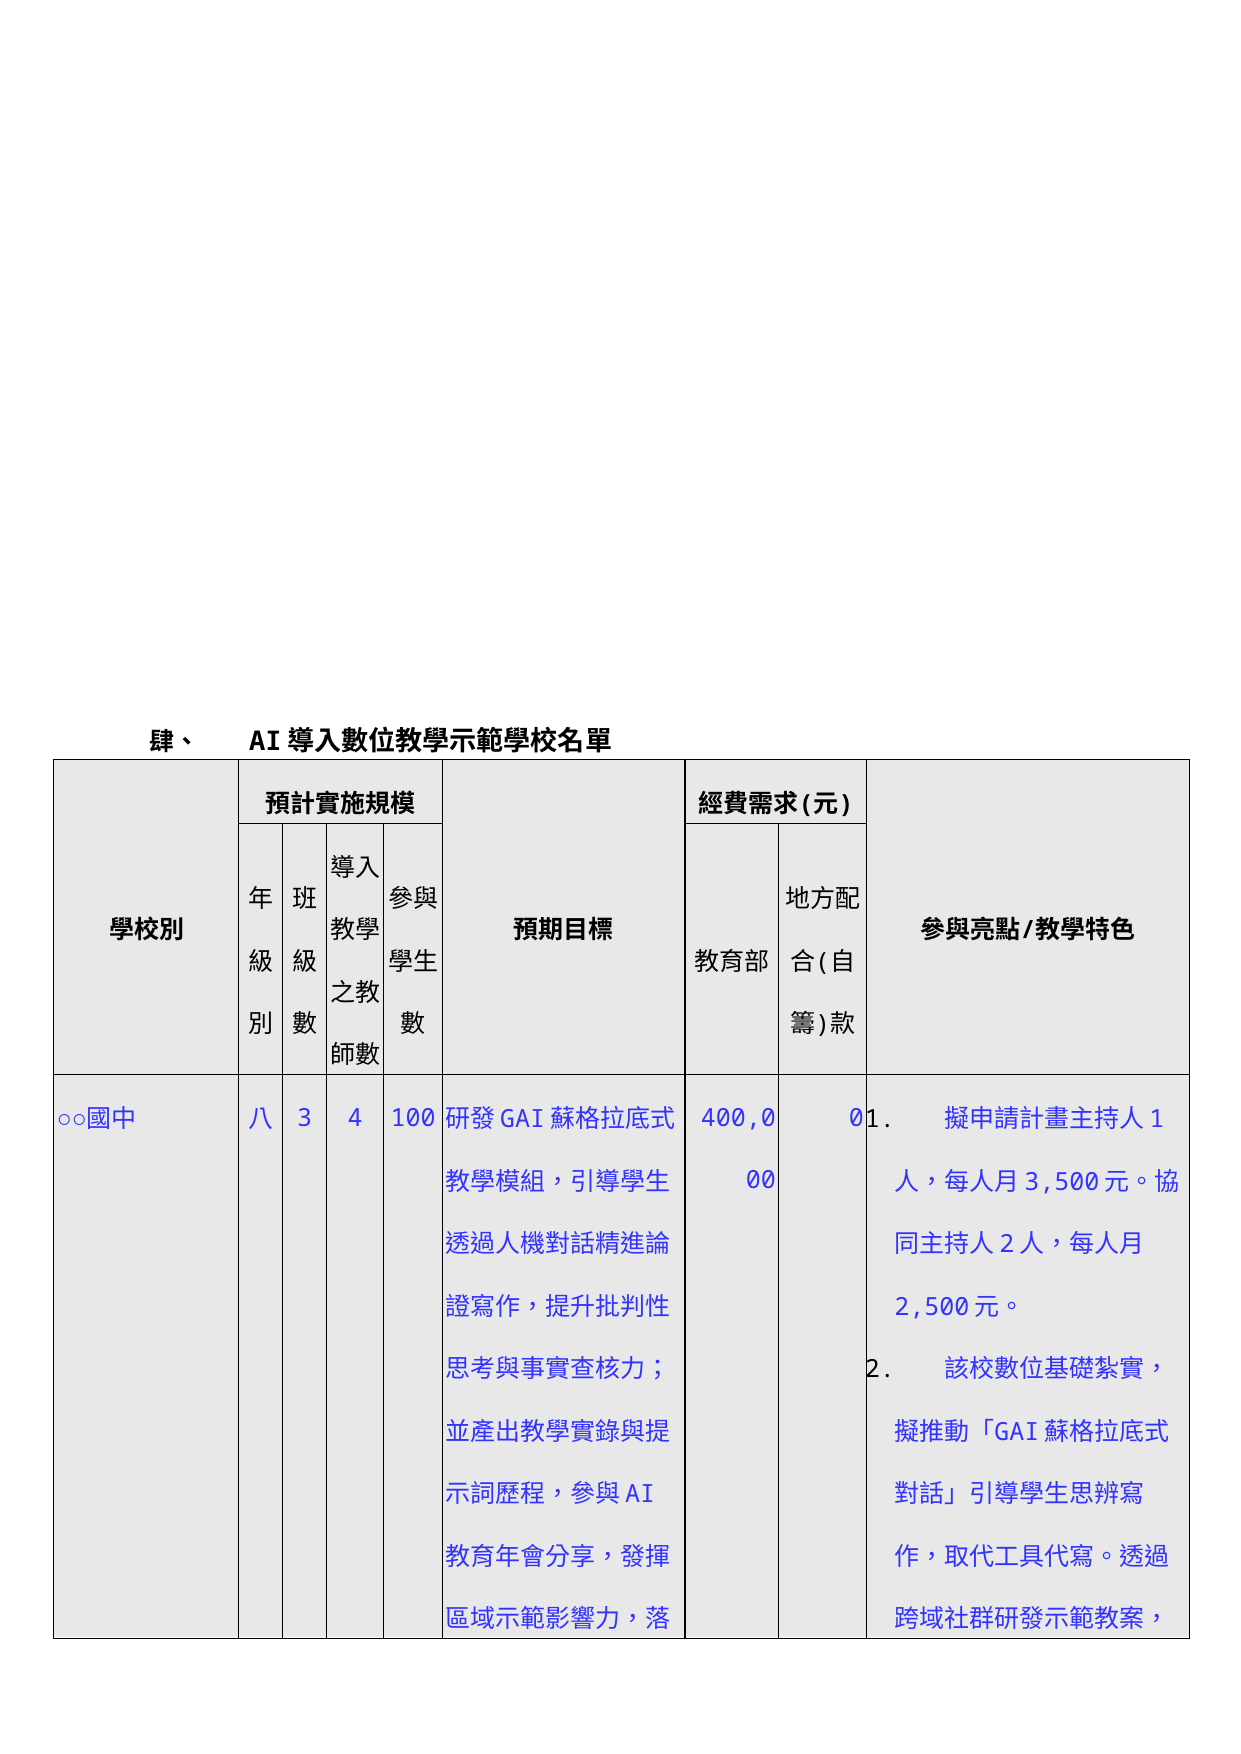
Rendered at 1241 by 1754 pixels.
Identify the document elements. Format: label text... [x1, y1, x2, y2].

table_cell 參與學生數 [384, 824, 442, 1074]
table_cell 100 [384, 1075, 442, 1637]
table_header 學校別 [54, 760, 238, 1074]
table_cell 八 [239, 1075, 282, 1637]
table_cell 年級別 [239, 824, 282, 1074]
table_cell 研發GAI蘇格拉底式教學模組，引導學生透過人機對話精進論證寫作，提升批判性思考與事實查核力；並產出教學實錄與提示詞歷程，參與AI教育年會分享，發揮區域示範影響力，落 [443, 1075, 684, 1637]
table_cell 4 [327, 1075, 383, 1637]
table_cell ○○國中 [54, 1075, 238, 1637]
table_cell 班級數 [283, 824, 326, 1074]
table_cell 3 [283, 1075, 326, 1637]
table_cell 導入教學之教師數 [327, 824, 383, 1074]
table_cell 400,000 [686, 1075, 778, 1637]
table_cell 教育部 [686, 824, 778, 1074]
table_cell 地方配合(自籌)款 [779, 824, 866, 1074]
table_cell 擬申請計畫主持人1人，每人月3,500元。協同主持人2人，每人月2,500元。 該校數位基礎紮實，擬推動「GAI蘇格拉底式對話」引導學生思辨寫作，取代工具代寫。透過跨域社群研發示範教案，具高度擴散性，能有效對接AI教育年會發表，展現數位教學精進實力，故優先推薦為示範學校。 [867, 1075, 1189, 1637]
table_header 經費需求(元) [686, 760, 866, 823]
list AI導入數位教學示範學校名單 [149, 697, 1165, 759]
table_header 預期目標 [443, 760, 684, 1074]
table_header 預計實施規模 [239, 760, 442, 823]
table_cell 0 [779, 1075, 866, 1637]
table_header 參與亮點/教學特色 [867, 760, 1189, 1074]
